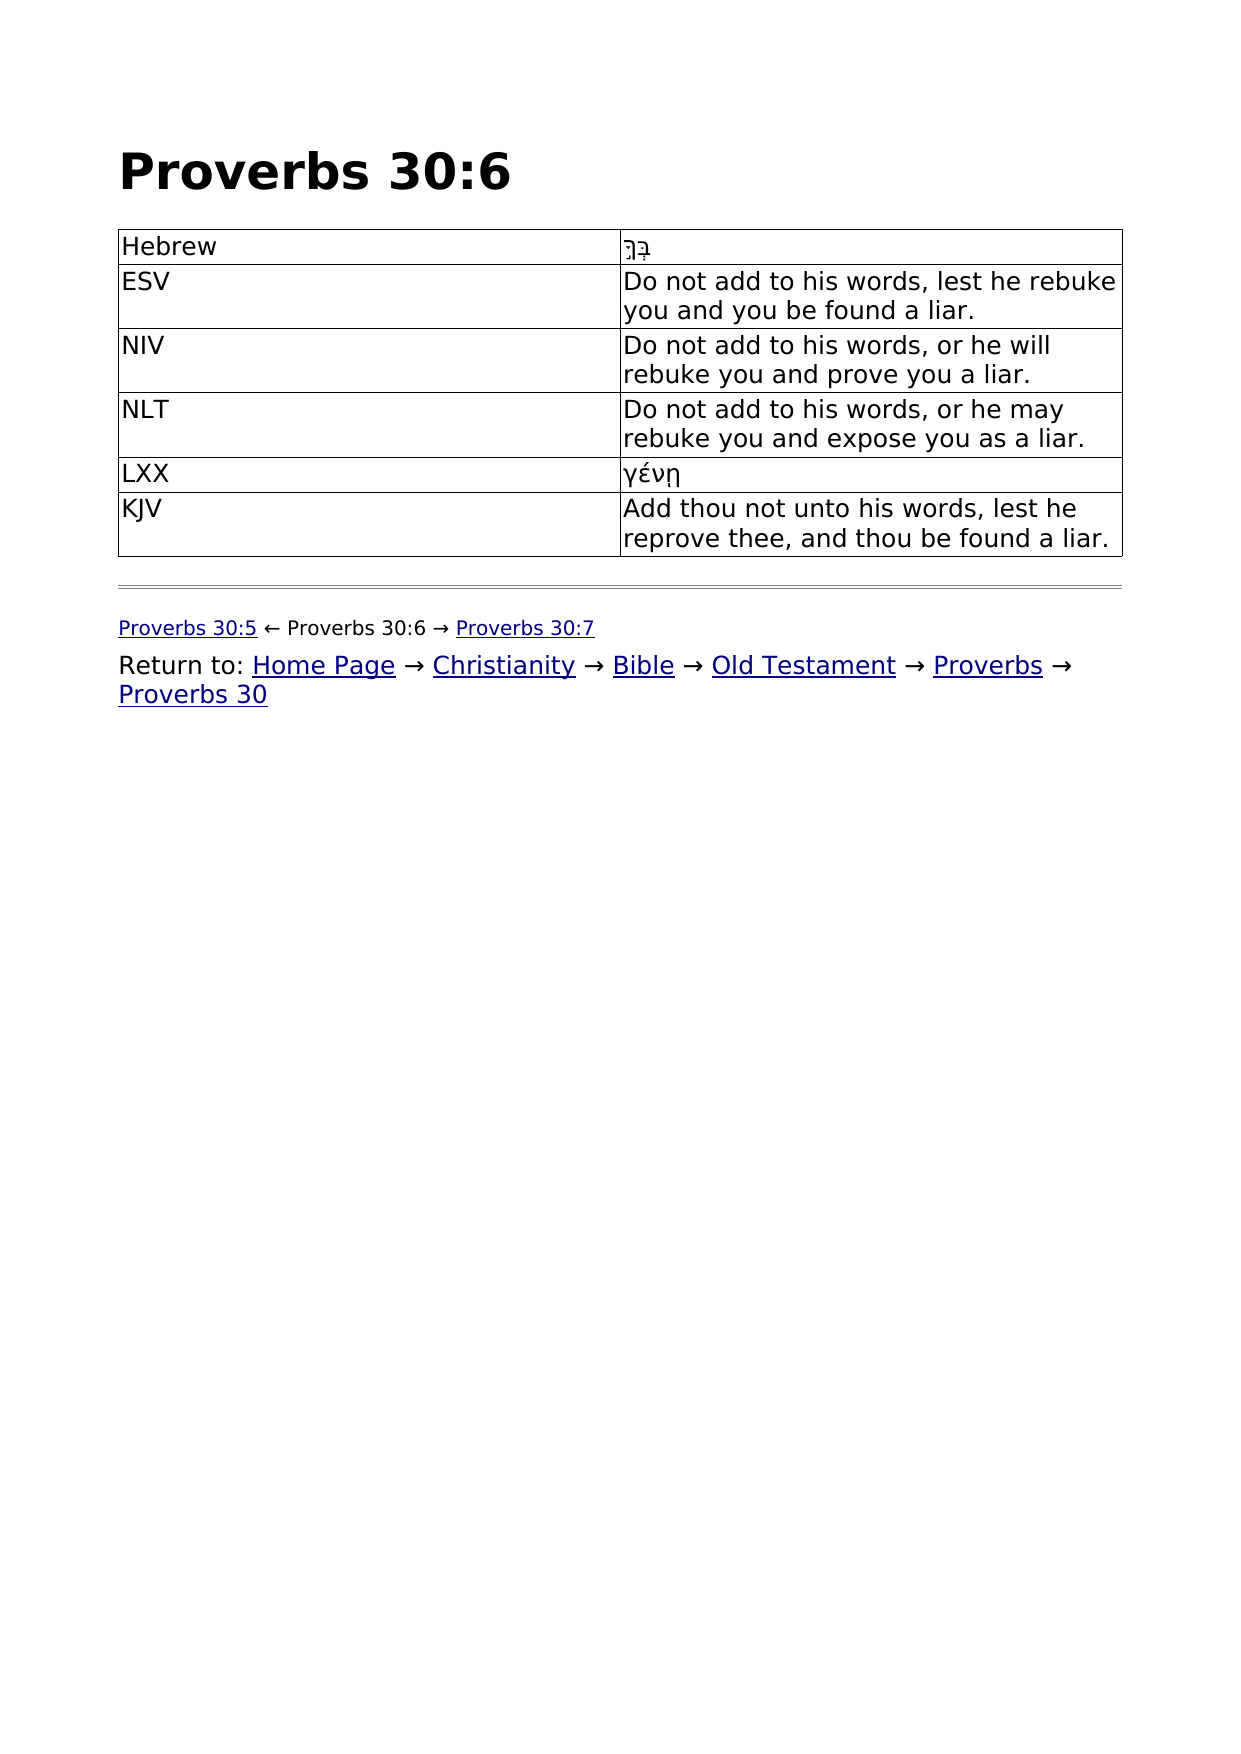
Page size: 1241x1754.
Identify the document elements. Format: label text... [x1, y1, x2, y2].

table_cell NLT [119, 393, 620, 457]
table_header בְּךָ֣ [621, 230, 1122, 264]
table_header Hebrew [119, 230, 620, 264]
text Proverbs 30:5 ← Proverbs 30:6 → Proverbs 30:7 [118, 617, 1122, 651]
table_cell Add thou not unto his words, lest he reprove thee, and thou be found a liar. [621, 493, 1122, 556]
subtitle Proverbs 30:6 [118, 143, 1122, 201]
table_cell KJV [119, 493, 620, 556]
table_cell γένῃ [621, 458, 1122, 492]
table_cell NIV [119, 329, 620, 392]
table_cell ESV [119, 265, 620, 328]
table_cell Do not add to his words, or he may rebuke you and expose you as a liar. [621, 393, 1122, 457]
table_cell LXX [119, 458, 620, 492]
table_cell Do not add to his words, or he will rebuke you and prove you a liar. [621, 329, 1122, 392]
table_cell Do not add to his words, lest he rebuke you and you be found a liar. [621, 265, 1122, 328]
text Return to: Home Page → Christianity → Bible → Old Testament → Proverbs → Proverbs 30 [118, 651, 1122, 709]
